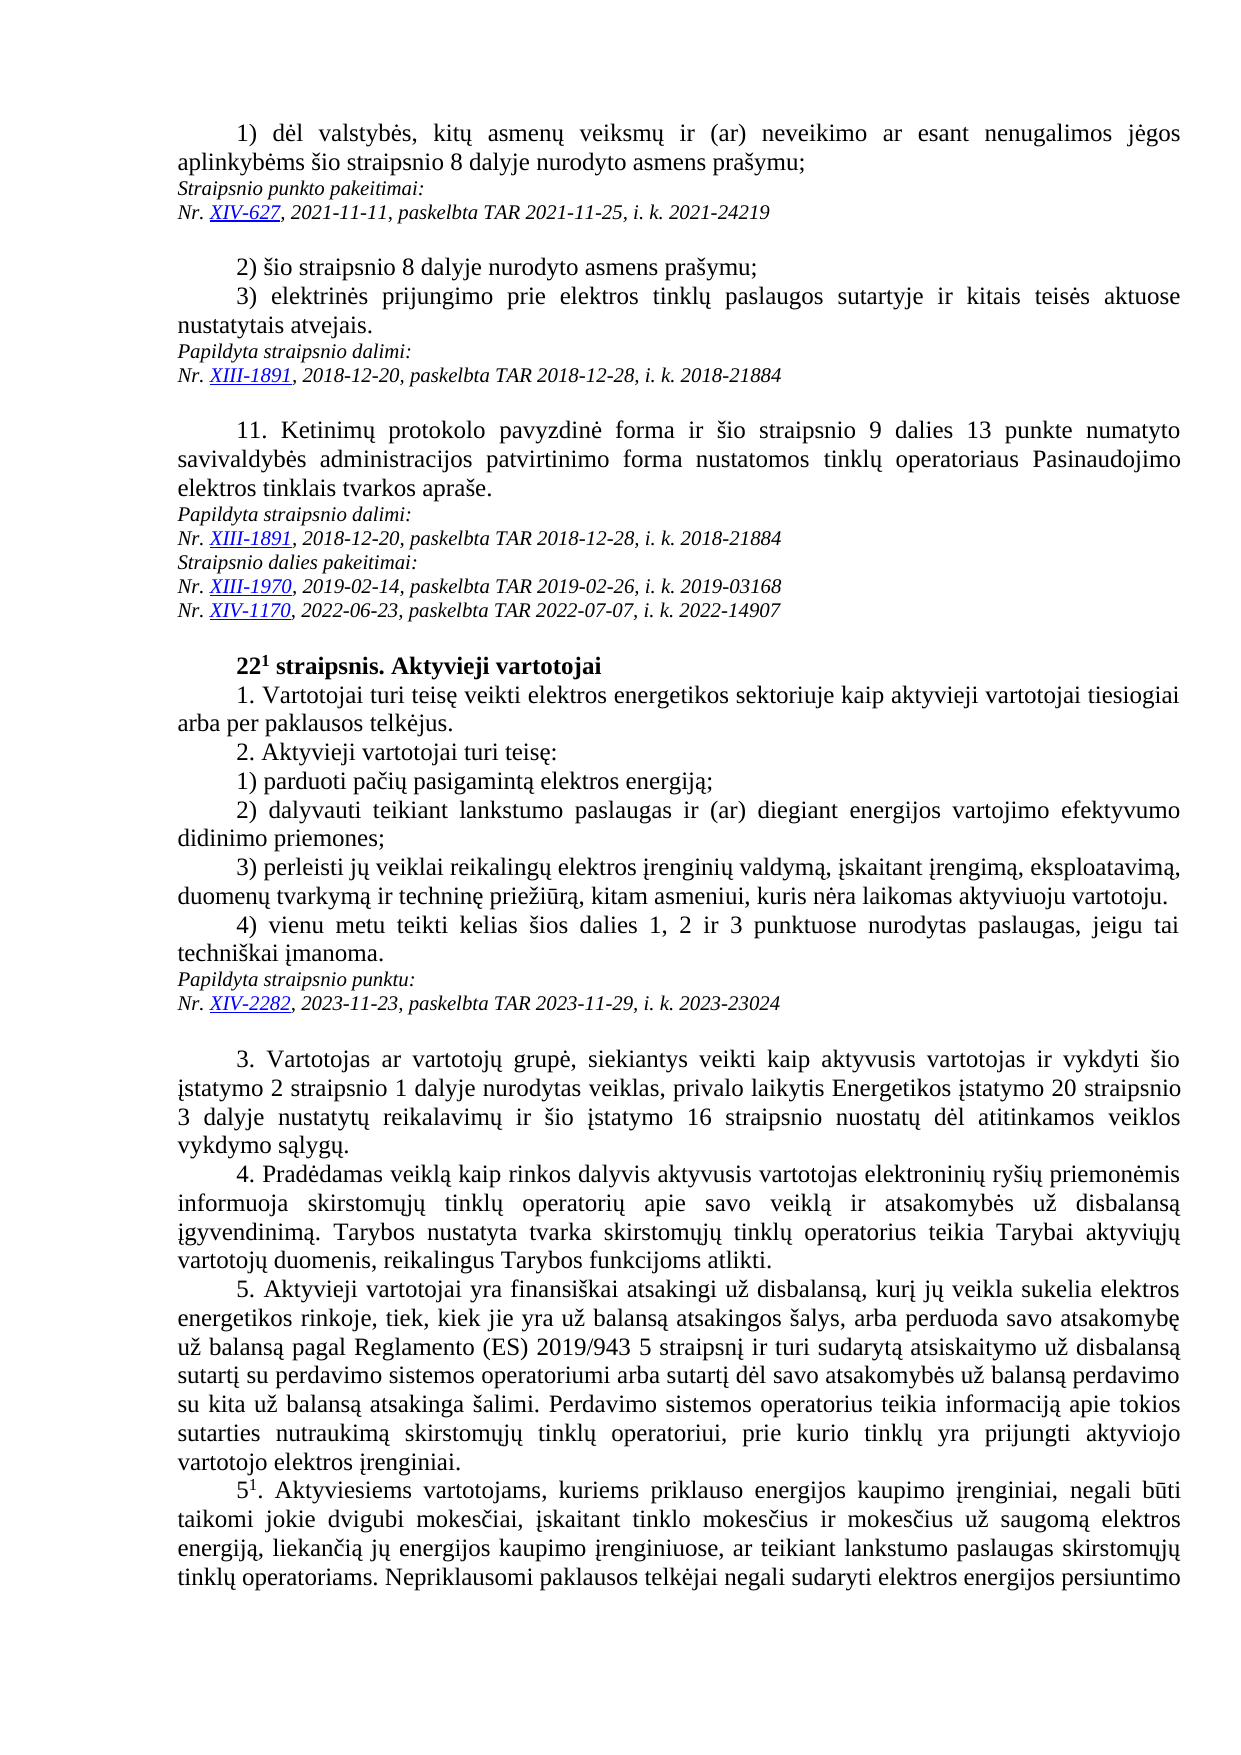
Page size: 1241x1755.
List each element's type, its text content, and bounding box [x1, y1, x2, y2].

text 2. Aktyvieji vartotojai turi teisę: [177, 737, 1181, 766]
text 5. Aktyvieji vartotojai yra finansiškai atsakingi už disbalansą, kurį jų veikla sukelia elektros energetikos rinkoje, tiek, kiek jie yra už balansą atsakingos šalys, arba perduoda savo atsakomybę už balansą pagal Reglamento (ES) 2019/943 5 straipsnį ir turi sudarytą atsiskaitymo už disbalansą sutartį su perdavimo sistemos operatoriumi arba sutartį dėl savo atsakomybės už balansą perdavimo su kita už balansą atsakinga šalimi. Perdavimo sistemos operatorius teikia informaciją apie tokios sutarties nutraukimą skirstomųjų tinklų operatoriui, prie kurio tinklų yra prijungti aktyviojo vartotojo elektros įrenginiai. [177, 1274, 1181, 1475]
text 1) dėl valstybės, kitų asmenų veiksmų ir (ar) neveikimo ar esant nenugalimos jėgos aplinkybėms šio straipsnio 8 dalyje nurodyto asmens prašymu; [177, 118, 1181, 176]
text 4. Pradėdamas veiklą kaip rinkos dalyvis aktyvusis vartotojas elektroninių ryšių priemonėmis informuoja skirstomųjų tinklų operatorių apie savo veiklą ir atsakomybės už disbalansą įgyvendinimą. Tarybos nustatyta tvarka skirstomųjų tinklų operatorius teikia Tarybai aktyviųjų vartotojų duomenis, reikalingus Tarybos funkcijoms atlikti. [177, 1159, 1181, 1274]
text 1) parduoti pačių pasigamintą elektros energiją; [177, 766, 1181, 795]
text 1. Vartotojai turi teisę veikti elektros energetikos sektoriuje kaip aktyvieji vartotojai tiesiogiai arba per paklausos telkėjus. [177, 680, 1181, 737]
text 3. Vartotojas ar vartotojų grupė, siekiantys veikti kaip aktyvusis vartotojas ir vykdyti šio įstatymo 2 straipsnio 1 dalyje nurodytas veiklas, privalo laikytis Energetikos įstatymo 20 straipsnio 3 dalyje nustatytų reikalavimų ir šio įstatymo 16 straipsnio nuostatų dėl atitinkamos veiklos vykdymo sąlygų. [177, 1044, 1181, 1159]
text 221 straipsnis. Aktyvieji vartotojai [177, 651, 1181, 680]
text Nr. XIII-1970, 2019-02-14, paskelbta TAR 2019-02-26, i. k. 2019-03168 [177, 574, 1181, 598]
text Nr. XIV-2282, 2023-11-23, paskelbta TAR 2023-11-29, i. k. 2023-23024 [177, 991, 1181, 1015]
text Nr. XIII-1891, 2018-12-20, paskelbta TAR 2018-12-28, i. k. 2018-21884 [177, 526, 1181, 550]
text Nr. XIV-627, 2021-11-11, paskelbta TAR 2021-11-25, i. k. 2021-24219 [177, 200, 1181, 224]
text 2) dalyvauti teikiant lankstumo paslaugas ir (ar) diegiant energijos vartojimo efektyvumo didinimo priemones; [177, 795, 1181, 852]
text 2) šio straipsnio 8 dalyje nurodyto asmens prašymu; [177, 252, 1181, 281]
text Papildyta straipsnio dalimi: [177, 502, 1181, 526]
text 4) vienu metu teikti kelias šios dalies 1, 2 ir 3 punktuose nurodytas paslaugas, jeigu tai techniškai įmanoma. [177, 910, 1181, 967]
text Straipsnio punkto pakeitimai: [177, 176, 1181, 200]
text Papildyta straipsnio dalimi: [177, 339, 1181, 363]
text 51. Aktyviesiems vartotojams, kuriems priklauso energijos kaupimo įrenginiai, negali būti taikomi jokie dvigubi mokesčiai, įskaitant tinklo mokesčius ir mokesčius už saugomą elektros energiją, liekančią jų energijos kaupimo įrenginiuose, ar teikiant lankstumo paslaugas skirstomųjų tinklų operatoriams. Nepriklausomi paklausos telkėjai negali sudaryti elektros energijos persiuntimo [177, 1475, 1181, 1590]
text 11. Ketinimų protokolo pavyzdinė forma ir šio straipsnio 9 dalies 13 punkte numatyto savivaldybės administracijos patvirtinimo forma nustatomos tinklų operatoriaus Pasinaudojimo elektros tinklais tvarkos apraše. [177, 416, 1181, 502]
text Papildyta straipsnio punktu: [177, 967, 1181, 991]
text Straipsnio dalies pakeitimai: [177, 550, 1181, 574]
text Nr. XIV-1170, 2022-06-23, paskelbta TAR 2022-07-07, i. k. 2022-14907 [177, 598, 1181, 622]
text 3) elektrinės prijungimo prie elektros tinklų paslaugos sutartyje ir kitais teisės aktuose nustatytais atvejais. [177, 281, 1181, 339]
text 3) perleisti jų veiklai reikalingų elektros įrenginių valdymą, įskaitant įrengimą, eksploatavimą, duomenų tvarkymą ir techninę priežiūrą, kitam asmeniui, kuris nėra laikomas aktyviuoju vartotoju. [177, 852, 1181, 910]
text Nr. XIII-1891, 2018-12-20, paskelbta TAR 2018-12-28, i. k. 2018-21884 [177, 363, 1181, 387]
